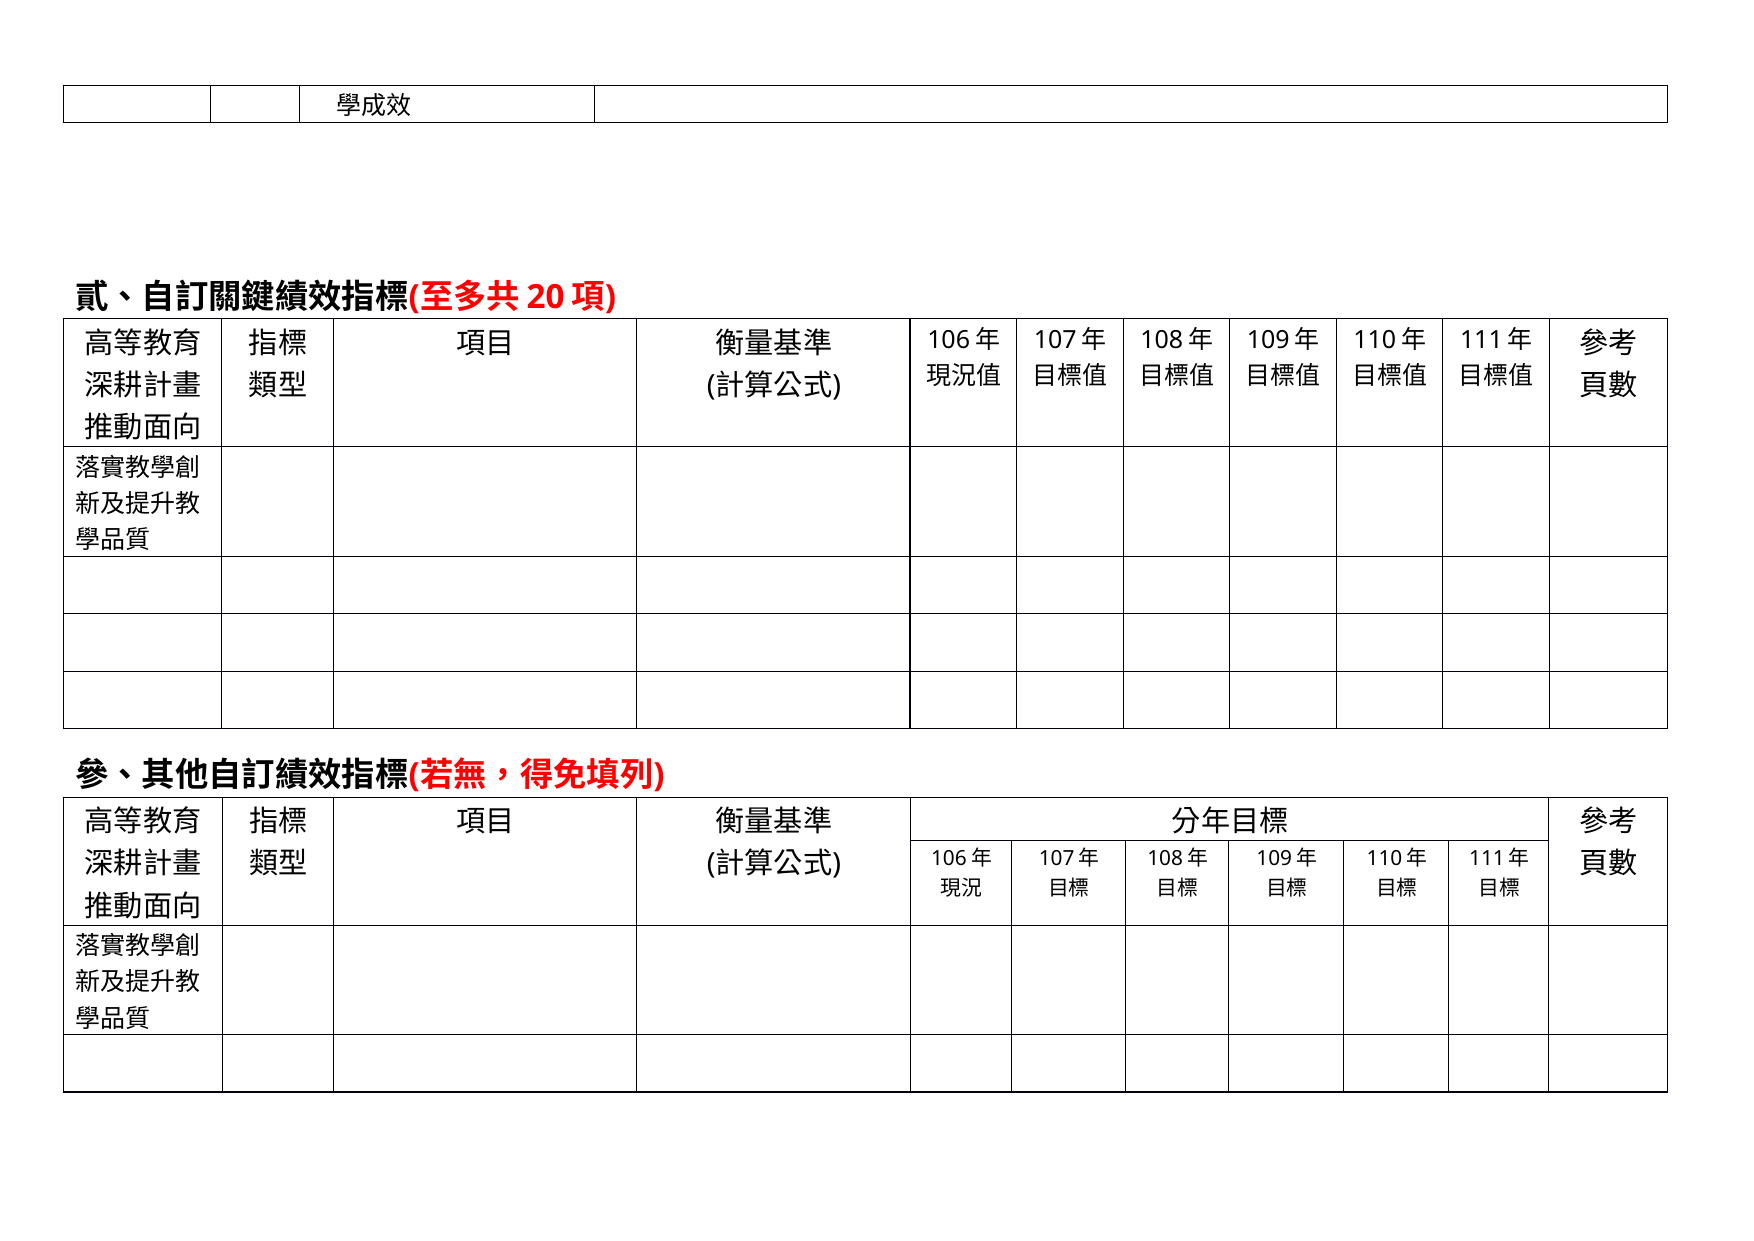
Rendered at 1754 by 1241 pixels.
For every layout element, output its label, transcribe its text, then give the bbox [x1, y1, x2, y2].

table_cell [1126, 926, 1228, 1034]
table_cell [1230, 614, 1336, 671]
table_cell [637, 557, 909, 613]
table_header 高等教育深耕計畫推動面向 [64, 319, 221, 446]
table_cell [64, 86, 210, 122]
table_cell [334, 672, 636, 728]
table_cell [1549, 1035, 1667, 1091]
table_cell [64, 557, 221, 613]
table_cell 108年 目標 [1126, 841, 1228, 924]
table_cell [911, 557, 1016, 613]
table_cell [222, 447, 333, 556]
table_cell [1443, 447, 1549, 556]
table_header 109年 目標值 [1230, 319, 1336, 446]
table_cell [1230, 672, 1336, 728]
table_cell [1449, 1035, 1548, 1091]
table_header 衡量基準 (計算公式) [637, 798, 910, 924]
table_cell [1550, 614, 1667, 671]
table_header 110年 目標值 [1337, 319, 1442, 446]
table_header 衡量基準 (計算公式) [637, 319, 909, 446]
table_cell [911, 926, 1011, 1034]
table_cell 111年 目標 [1449, 841, 1548, 924]
table_cell [223, 926, 333, 1034]
table_cell [1337, 447, 1442, 556]
table_cell 110年 目標 [1344, 841, 1448, 924]
table_cell 落實教學創新及提升教學品質 [64, 447, 221, 556]
table_cell [1017, 557, 1123, 613]
table_cell [222, 614, 333, 671]
table_cell [911, 672, 1016, 728]
table_cell 落實教學創新及提升教學品質 [64, 926, 222, 1034]
table_cell [222, 557, 333, 613]
table_cell [1124, 614, 1229, 671]
table_cell [1017, 447, 1123, 556]
table_cell [222, 672, 333, 728]
table_cell [637, 447, 909, 556]
table_cell [1550, 557, 1667, 613]
table_cell [637, 672, 909, 728]
table_cell [1229, 926, 1343, 1034]
table_cell [1017, 614, 1123, 671]
table_cell [1012, 926, 1125, 1034]
table_cell [1337, 614, 1442, 671]
table_cell [334, 614, 636, 671]
table_cell [1550, 672, 1667, 728]
text 貳、自訂關鍵績效指標(至多共20項) [75, 270, 1679, 318]
table_header 項目 [334, 798, 636, 924]
table_header 106年 現況值 [911, 319, 1016, 446]
table_cell [637, 614, 909, 671]
table_cell [1230, 557, 1336, 613]
table_cell [1344, 1035, 1448, 1091]
table_cell [1230, 447, 1336, 556]
table_header 參考 頁數 [1549, 798, 1667, 924]
table_header 高等教育深耕計畫推動面向 [64, 798, 222, 924]
table_cell [334, 1035, 636, 1091]
table_cell 106年 現況 [911, 841, 1011, 924]
table_cell [637, 926, 910, 1034]
table_cell [911, 614, 1016, 671]
table_header 參考 頁數 [1550, 319, 1667, 446]
text 參、其他自訂績效指標(若無，得免填列) [75, 748, 1679, 797]
table_cell [911, 1035, 1011, 1091]
table_cell [334, 557, 636, 613]
table_cell [1344, 926, 1448, 1034]
table_cell [64, 672, 221, 728]
table_cell 107年 目標 [1012, 841, 1125, 924]
table_cell [223, 1035, 333, 1091]
table_cell [1229, 1035, 1343, 1091]
table_cell [1443, 557, 1549, 613]
table_cell [1443, 672, 1549, 728]
table_cell [64, 1035, 222, 1091]
table_cell [334, 447, 636, 556]
table_cell 109年 目標 [1229, 841, 1343, 924]
table_cell [1124, 447, 1229, 556]
table_cell [64, 614, 221, 671]
table_cell [1337, 557, 1442, 613]
table_header 指標 類型 [223, 798, 333, 924]
table_cell [1126, 1035, 1228, 1091]
table_header 108年 目標值 [1124, 319, 1229, 446]
table_header 111年 目標值 [1443, 319, 1549, 446]
table_cell [1443, 614, 1549, 671]
table_cell [595, 86, 1667, 122]
table_cell [211, 86, 299, 122]
table_cell [334, 926, 636, 1034]
table_header 指標 類型 [222, 319, 333, 446]
table_cell [1017, 672, 1123, 728]
table_cell [1449, 926, 1548, 1034]
table_header 項目 [334, 319, 636, 446]
table_header 分年目標 [911, 798, 1548, 840]
table_cell 建置校內畢業生流向追蹤機制並回饋精進教學成效 [300, 86, 594, 122]
table_cell [1550, 447, 1667, 556]
table_cell [1012, 1035, 1125, 1091]
table_cell [1549, 926, 1667, 1034]
table_cell [637, 1035, 910, 1091]
table_cell [1124, 557, 1229, 613]
table_cell [1124, 672, 1229, 728]
table_cell [1337, 672, 1442, 728]
table_header 107年 目標值 [1017, 319, 1123, 446]
table_cell [911, 447, 1016, 556]
